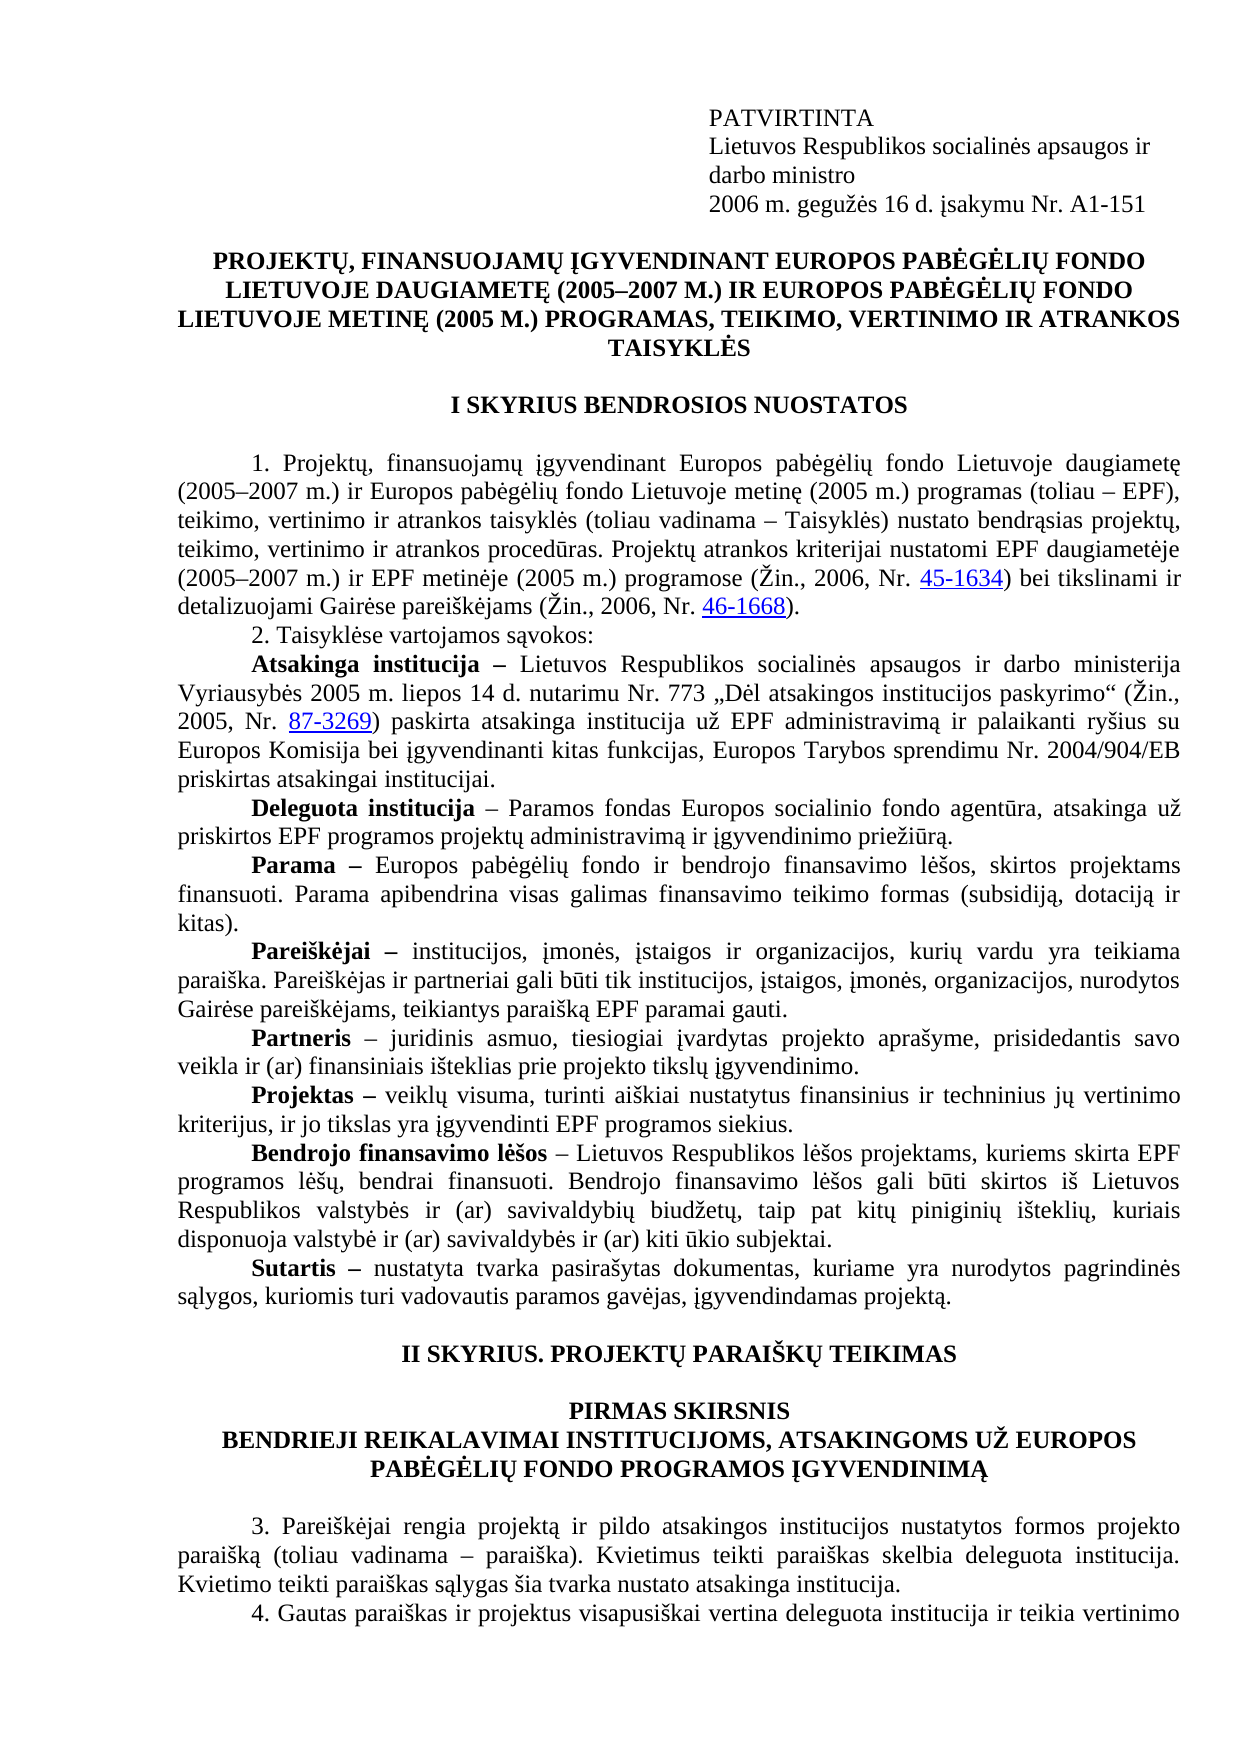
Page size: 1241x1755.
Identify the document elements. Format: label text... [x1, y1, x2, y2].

text II SKYRIUS. PROJEKTŲ PARAIŠKŲ TEIKIMAS [177, 1339, 1181, 1368]
text PATVIRTINTA [177, 103, 1181, 131]
text 2006 m. gegužės 16 d. įsakymu Nr. A1-151 [177, 189, 1181, 218]
text PIRMAS SKIRSNIS [177, 1396, 1181, 1425]
text 1. Projektų, finansuojamų įgyvendinant Europos pabėgėlių fondo Lietuvoje daugiametę (2005–2007 m.) ir Europos pabėgėlių fondo Lietuvoje metinę (2005 m.) programas (toliau – EPF), teikimo, vertinimo ir atrankos taisyklės (toliau vadinama – Taisyklės) nustato bendrąsias projektų, teikimo, vertinimo ir atrankos procedūras. Projektų atrankos kriterijai nustatomi EPF daugiametėje (2005–2007 m.) ir EPF metinėje (2005 m.) programose (Žin., 2006, Nr. 45-1634) bei tikslinami ir detalizuojami Gairėse pareiškėjams (Žin., 2006, Nr. 46-1668). [177, 448, 1181, 620]
text BENDRIEJI REIKALAVIMAI INSTITUCIJOMS, ATSAKINGOMS UŽ EUROPOS PABĖGĖLIŲ FONDO PROGRAMOS ĮGYVENDINIMĄ [177, 1425, 1181, 1483]
text Lietuvos Respublikos socialinės apsaugos ir [177, 131, 1181, 160]
text PROJEKTŲ, FINANSUOJAMŲ ĮGYVENDINANT EUROPOS PABĖGĖLIŲ FONDO LIETUVOJE DAUGIAMETĘ (2005–2007 M.) IR EUROPOS PABĖGĖLIŲ FONDO LIETUVOJE METINĘ (2005 M.) PROGRAMAS, TEIKIMO, VERTINIMO IR ATRANKOS TAISYKLĖS [177, 246, 1181, 361]
text Atsakinga institucija – Lietuvos Respublikos socialinės apsaugos ir darbo ministerija Vyriausybės 2005 m. liepos 14 d. nutarimu Nr. 773 „Dėl atsakingos institucijos paskyrimo“ (Žin., 2005, Nr. 87-3269) paskirta atsakinga institucija už EPF administravimą ir palaikanti ryšius su Europos Komisija bei įgyvendinanti kitas funkcijas, Europos Tarybos sprendimu Nr. 2004/904/EB priskirtas atsakingai institucijai. [177, 649, 1181, 793]
text I SKYRIUS BENDROSIOS NUOSTATOS [177, 390, 1181, 419]
text Deleguota institucija – Paramos fondas Europos socialinio fondo agentūra, atsakinga už priskirtos EPF programos projektų administravimą ir įgyvendinimo priežiūrą. [177, 793, 1181, 850]
text Pareiškėjai – institucijos, įmonės, įstaigos ir organizacijos, kurių vardu yra teikiama paraiška. Pareiškėjas ir partneriai gali būti tik institucijos, įstaigos, įmonės, organizacijos, nurodytos Gairėse pareiškėjams, teikiantys paraišką EPF paramai gauti. [177, 936, 1181, 1023]
text Bendrojo finansavimo lėšos – Lietuvos Respublikos lėšos projektams, kuriems skirta EPF programos lėšų, bendrai finansuoti. Bendrojo finansavimo lėšos gali būti skirtos iš Lietuvos Respublikos valstybės ir (ar) savivaldybių biudžetų, taip pat kitų piniginių išteklių, kuriais disponuoja valstybė ir (ar) savivaldybės ir (ar) kiti ūkio subjektai. [177, 1138, 1181, 1253]
text Projektas – veiklų visuma, turinti aiškiai nustatytus finansinius ir techninius jų vertinimo kriterijus, ir jo tikslas yra įgyvendinti EPF programos siekius. [177, 1080, 1181, 1138]
text Partneris – juridinis asmuo, tiesiogiai įvardytas projekto aprašyme, prisidedantis savo veikla ir (ar) finansiniais išteklias prie projekto tikslų įgyvendinimo. [177, 1023, 1181, 1080]
text Sutartis – nustatyta tvarka pasirašytas dokumentas, kuriame yra nurodytos pagrindinės sąlygos, kuriomis turi vadovautis paramos gavėjas, įgyvendindamas projektą. [177, 1253, 1181, 1310]
text Parama – Europos pabėgėlių fondo ir bendrojo finansavimo lėšos, skirtos projektams finansuoti. Parama apibendrina visas galimas finansavimo teikimo formas (subsidiją, dotaciją ir kitas). [177, 850, 1181, 936]
text darbo ministro [177, 160, 1181, 189]
text 3. Pareiškėjai rengia projektą ir pildo atsakingos institucijos nustatytos formos projekto paraišką (toliau vadinama – paraiška). Kvietimus teikti paraiškas skelbia deleguota institucija. Kvietimo teikti paraiškas sąlygas šia tvarka nustato atsakinga institucija. [177, 1511, 1181, 1598]
text 4. Gautas paraiškas ir projektus visapusiškai vertina deleguota institucija ir teikia vertinimo [177, 1598, 1181, 1626]
text 2. Taisyklėse vartojamos sąvokos: [177, 620, 1181, 649]
